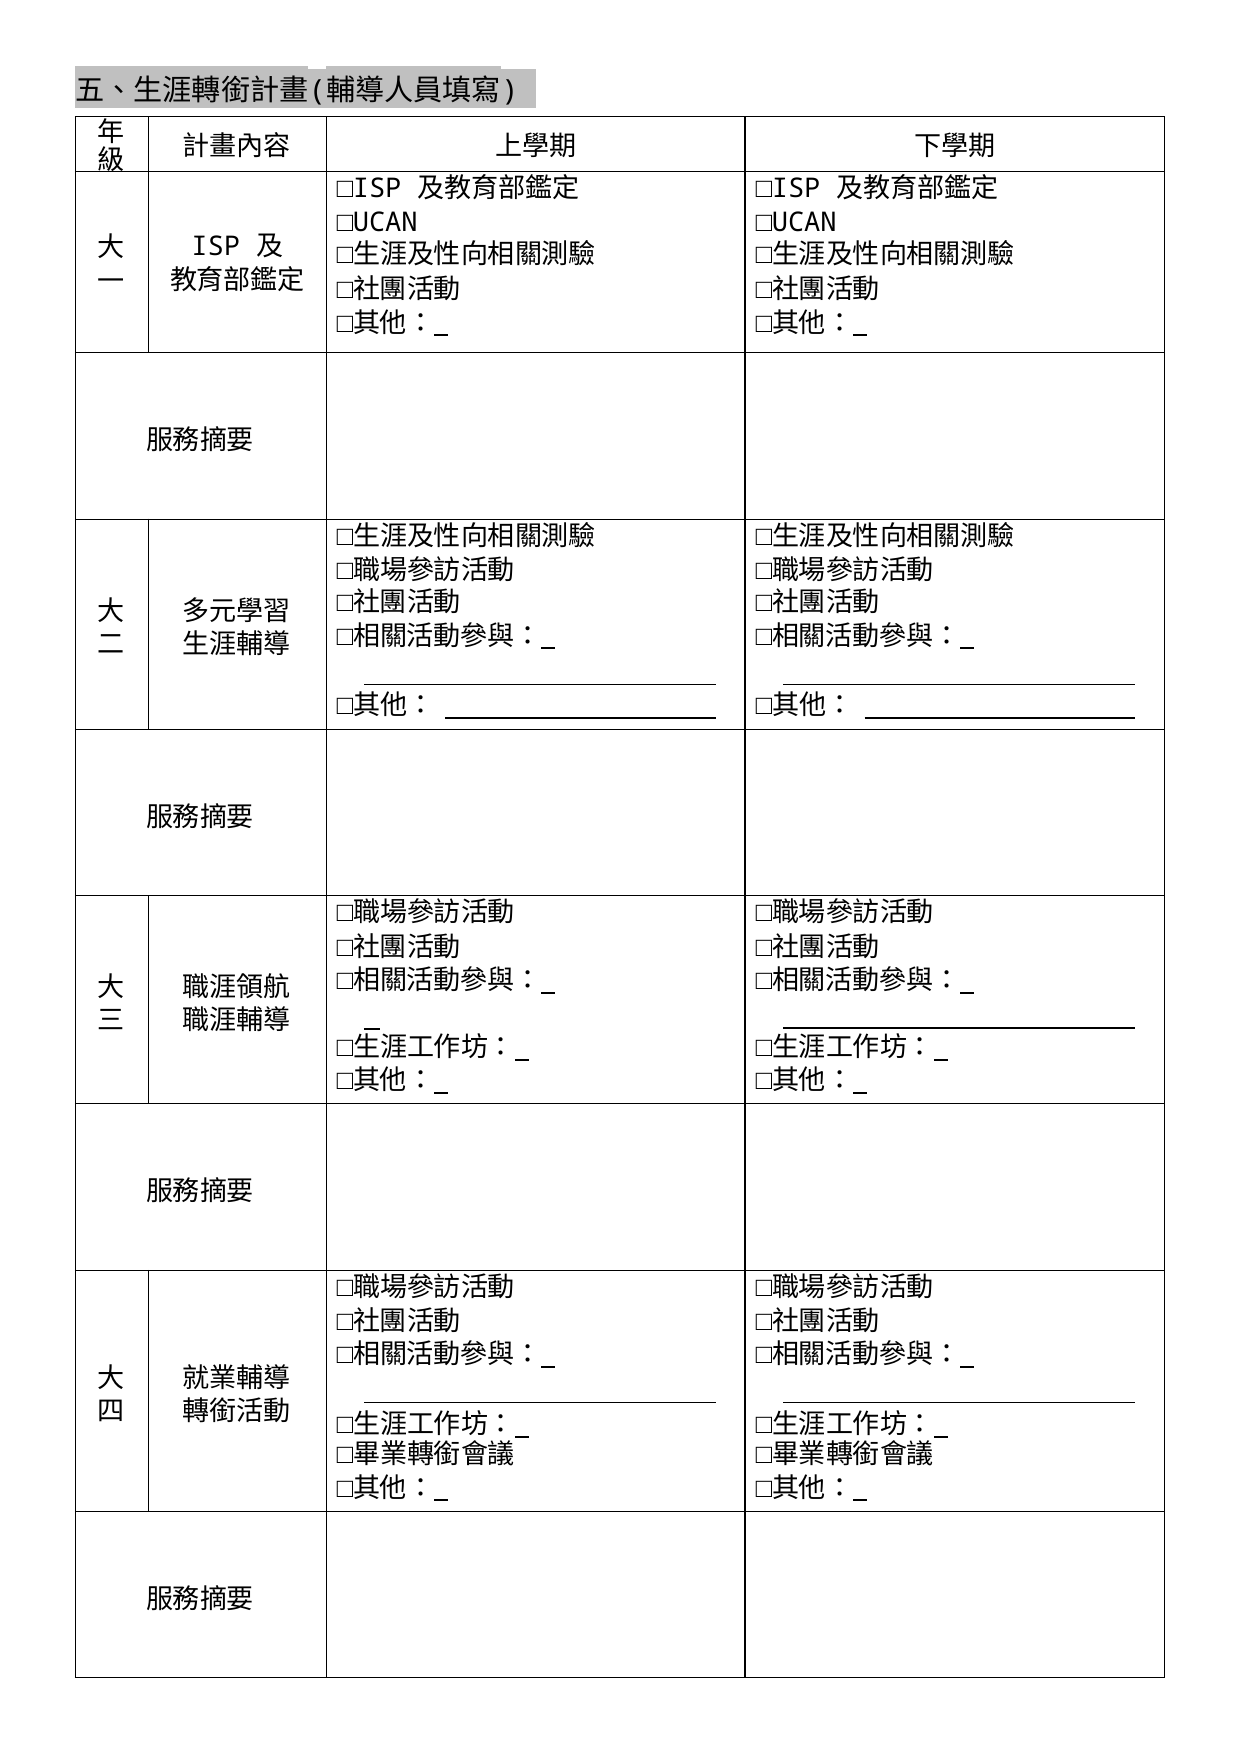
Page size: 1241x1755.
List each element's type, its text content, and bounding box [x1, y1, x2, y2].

table_cell [327, 730, 744, 895]
table_cell [327, 353, 744, 518]
table_header 年 級 [76, 117, 148, 171]
table_cell □相關活動參與： [746, 964, 1164, 1033]
table_cell □職場參訪活動 [746, 896, 1164, 931]
table_cell □畢業轉銜會議 [327, 1439, 744, 1472]
table_cell □畢業轉銜會議 [746, 1439, 1164, 1472]
table_cell 職涯領航 職涯輔導 [149, 896, 326, 1103]
subtitle 五、生涯轉銜計畫(輔導人員填寫) [75, 71, 1176, 107]
table_cell [746, 1104, 1164, 1270]
table_cell [327, 1512, 744, 1677]
table_cell [327, 1104, 744, 1270]
table_cell 大 三 [76, 896, 148, 1103]
table_cell □生涯及性向相關測驗 [746, 520, 1164, 554]
table_cell □UCAN □生涯及性向相關測驗 □社團活動 [327, 207, 744, 307]
table_cell 服務摘要 [76, 1512, 326, 1677]
table_cell 大 一 [76, 172, 148, 352]
table_header 上學期 [327, 117, 744, 171]
table_cell 多元學習 生涯輔導 [149, 520, 326, 729]
table_cell □ISP 及教育部鑑定 [746, 172, 1164, 207]
table_cell □社團活動 □相關活動參與： [746, 588, 1164, 673]
table_cell 就業輔導 轉銜活動 [149, 1271, 326, 1511]
table_cell □職場參訪活動 [746, 1271, 1164, 1305]
table_cell □職場參訪活動 [327, 896, 744, 931]
table_cell □生涯工作坊： [746, 1033, 1164, 1064]
table_header 計畫內容 [149, 117, 326, 171]
table_cell 服務摘要 [76, 353, 326, 518]
table_cell 服務摘要 [76, 730, 326, 895]
table_cell □社團活動 [327, 931, 744, 964]
table_cell □職場參訪活動 [746, 554, 1164, 587]
table_cell □社團活動 [327, 1305, 744, 1339]
table_cell □其他： [327, 1064, 744, 1103]
table_cell □其他： [746, 673, 1164, 729]
table_cell □社團活動 [746, 1305, 1164, 1339]
table_cell □職場參訪活動 [327, 1271, 744, 1305]
table_cell [746, 730, 1164, 895]
table_cell □其他： [746, 1064, 1164, 1103]
table_cell □其他： [327, 1472, 744, 1511]
table_cell □ISP 及教育部鑑定 [327, 172, 744, 207]
table_cell □社團活動 □相關活動參與： [327, 588, 744, 673]
table_cell □相關活動參與： □生涯工作坊： [746, 1339, 1164, 1439]
table_cell [746, 353, 1164, 518]
table_cell □其他： [327, 673, 744, 729]
table_cell □生涯及性向相關測驗 [327, 520, 744, 554]
table_cell □其他： [327, 307, 744, 352]
table_cell ISP 及 教育部鑑定 [149, 172, 326, 352]
table_cell □其他： [746, 307, 1164, 352]
table_cell 大 四 [76, 1271, 148, 1511]
table_cell 大 二 [76, 520, 148, 729]
table_cell □職場參訪活動 [327, 554, 744, 587]
table_header 下學期 [746, 117, 1164, 171]
table_cell □相關活動參與： [327, 964, 744, 1033]
table_cell □相關活動參與： □生涯工作坊： [327, 1339, 744, 1439]
table_cell □其他： [746, 1472, 1164, 1511]
table_cell 服務摘要 [76, 1104, 326, 1270]
table_cell □社團活動 [746, 931, 1164, 964]
table_cell [746, 1512, 1164, 1677]
table_cell □UCAN □生涯及性向相關測驗 □社團活動 [746, 207, 1164, 307]
table_cell □生涯工作坊： [327, 1033, 744, 1064]
